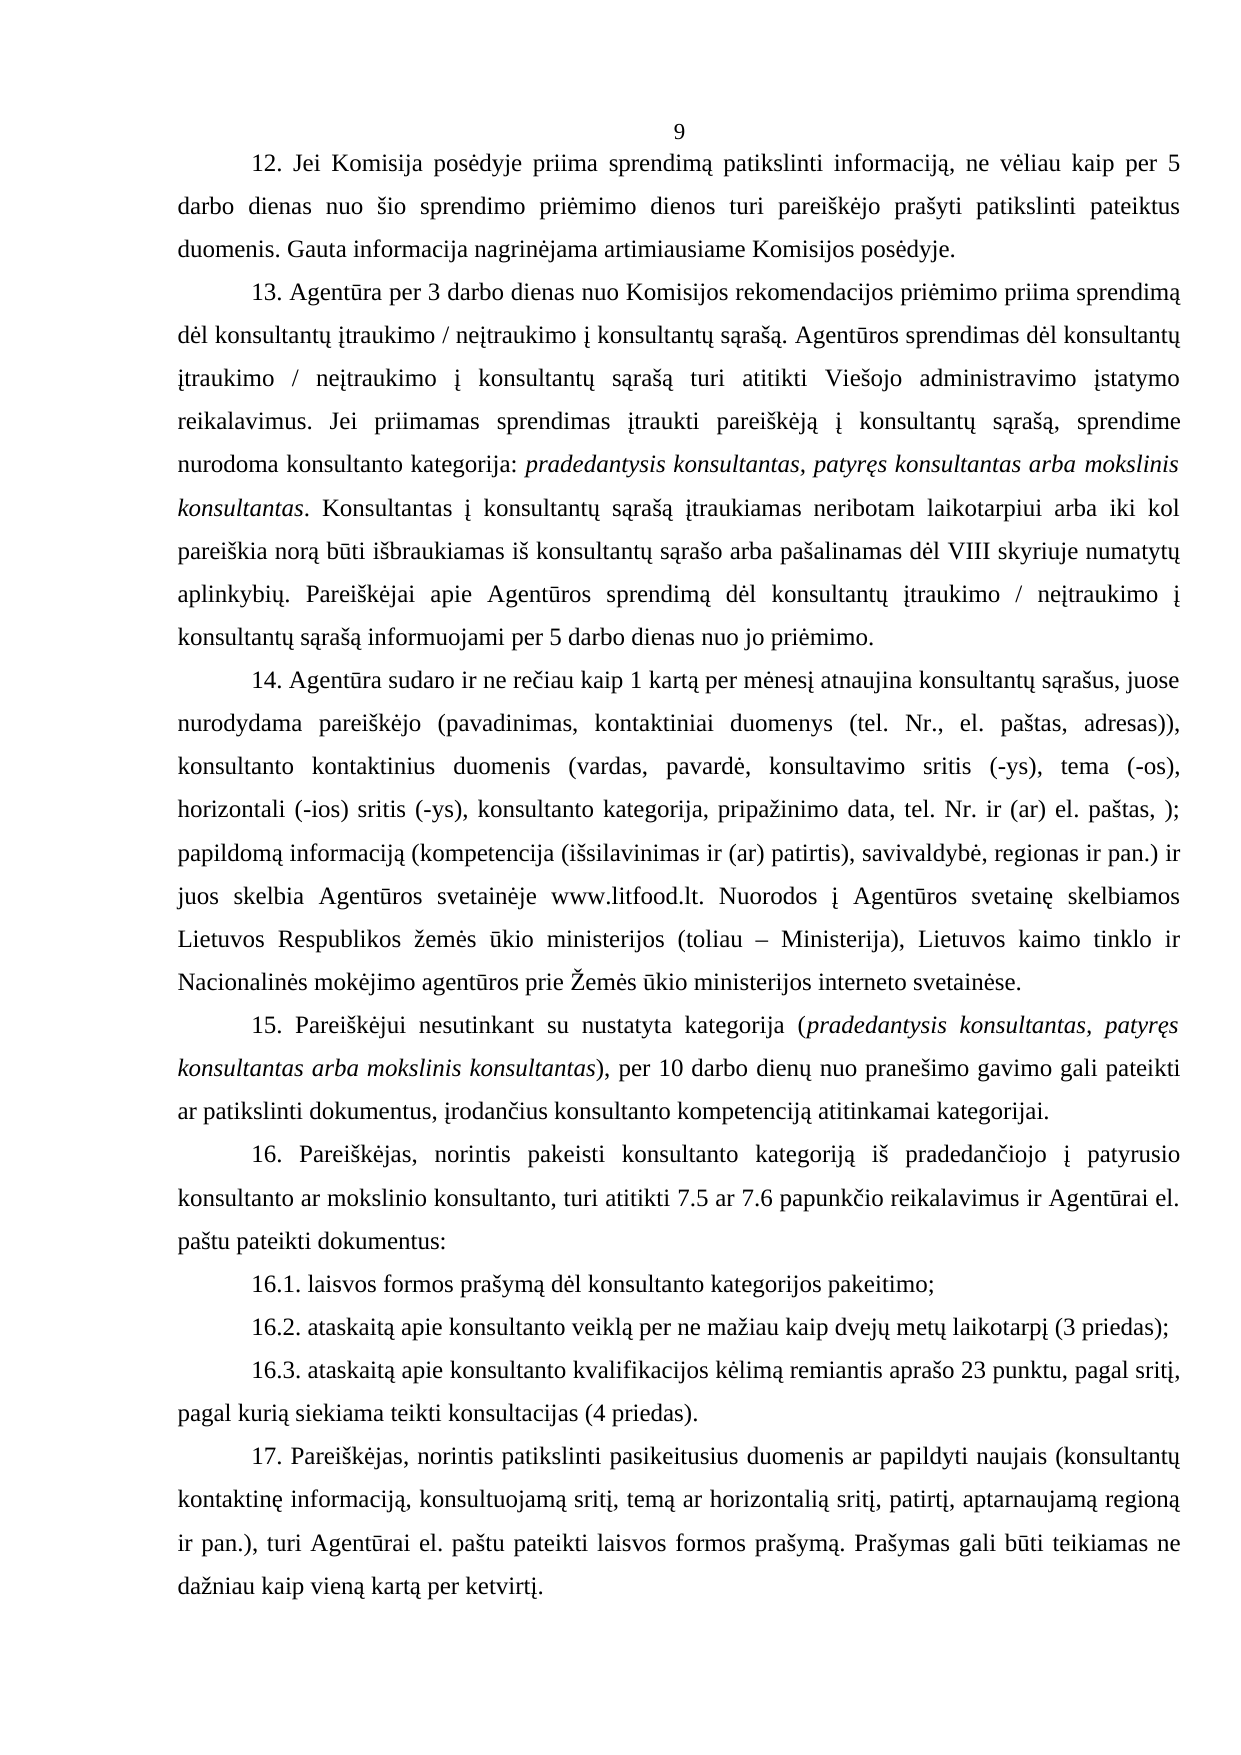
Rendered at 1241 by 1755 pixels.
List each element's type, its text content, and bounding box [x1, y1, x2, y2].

text 14. Agentūra sudaro ir ne rečiau kaip 1 kartą per mėnesį atnaujina konsultantų sąrašus, juose nurodydama pareiškėjo (pavadinimas, kontaktiniai duomenys (tel. Nr., el. paštas, adresas)), konsultanto kontaktinius duomenis (vardas, pavardė, konsultavimo sritis (-ys), tema (-os), horizontali (-ios) sritis (-ys), konsultanto kategorija, pripažinimo data, tel. Nr. ir (ar) el. paštas, ); papildomą informaciją (kompetencija (išsilavinimas ir (ar) patirtis), savivaldybė, regionas ir pan.) ir juos skelbia Agentūros svetainėje www.litfood.lt. Nuorodos į Agentūros svetainę skelbiamos Lietuvos Respublikos žemės ūkio ministerijos (toliau – Ministerija), Lietuvos kaimo tinklo ir Nacionalinės mokėjimo agentūros prie Žemės ūkio ministerijos interneto svetainėse. [177, 665, 1181, 996]
text 16. Pareiškėjas, norintis pakeisti konsultanto kategoriją iš pradedančiojo į patyrusio konsultanto ar mokslinio konsultanto, turi atitikti 7.5 ar 7.6 papunkčio reikalavimus ir Agentūrai el. paštu pateikti dokumentus: [177, 1139, 1181, 1254]
text 15. Pareiškėjui nesutinkant su nustatyta kategorija (pradedantysis konsultantas, patyręs konsultantas arba mokslinis konsultantas), per 10 darbo dienų nuo pranešimo gavimo gali pateikti ar patikslinti dokumentus, įrodančius konsultanto kompetenciją atitinkamai kategorijai. [177, 1010, 1181, 1125]
text 12. Jei Komisija posėdyje priima sprendimą patikslinti informaciją, ne vėliau kaip per 5 darbo dienas nuo šio sprendimo priėmimo dienos turi pareiškėjo prašyti patikslinti pateiktus duomenis. Gauta informacija nagrinėjama artimiausiame Komisijos posėdyje. [177, 148, 1181, 263]
text 17. Pareiškėjas, norintis patikslinti pasikeitusius duomenis ar papildyti naujais (konsultantų kontaktinę informaciją, konsultuojamą sritį, temą ar horizontalią sritį, patirtį, aptarnaujamą regioną ir pan.), turi Agentūrai el. paštu pateikti laisvos formos prašymą. Prašymas gali būti teikiamas ne dažniau kaip vieną kartą per ketvirtį. [177, 1441, 1181, 1599]
text 16.1. laisvos formos prašymą dėl konsultanto kategorijos pakeitimo; [177, 1269, 1181, 1298]
text 13. Agentūra per 3 darbo dienas nuo Komisijos rekomendacijos priėmimo priima sprendimą dėl konsultantų įtraukimo / neįtraukimo į konsultantų sąrašą. Agentūros sprendimas dėl konsultantų įtraukimo / neįtraukimo į konsultantų sąrašą turi atitikti Viešojo administravimo įstatymo reikalavimus. Jei priimamas sprendimas įtraukti pareiškėją į konsultantų sąrašą, sprendime nurodoma konsultanto kategorija: pradedantysis konsultantas, patyręs konsultantas arba mokslinis konsultantas. Konsultantas į konsultantų sąrašą įtraukiamas neribotam laikotarpiui arba iki kol pareiškia norą būti išbraukiamas iš konsultantų sąrašo arba pašalinamas dėl VIII skyriuje numatytų aplinkybių. Pareiškėjai apie Agentūros sprendimą dėl konsultantų įtraukimo / neįtraukimo į konsultantų sąrašą informuojami per 5 darbo dienas nuo jo priėmimo. [177, 277, 1181, 651]
text 16.3. ataskaitą apie konsultanto kvalifikacijos kėlimą remiantis aprašo 23 punktu, pagal sritį, pagal kurią siekiama teikti konsultacijas (4 priedas). [177, 1355, 1181, 1427]
text 16.2. ataskaitą apie konsultanto veiklą per ne mažiau kaip dvejų metų laikotarpį (3 priedas); [177, 1312, 1181, 1341]
